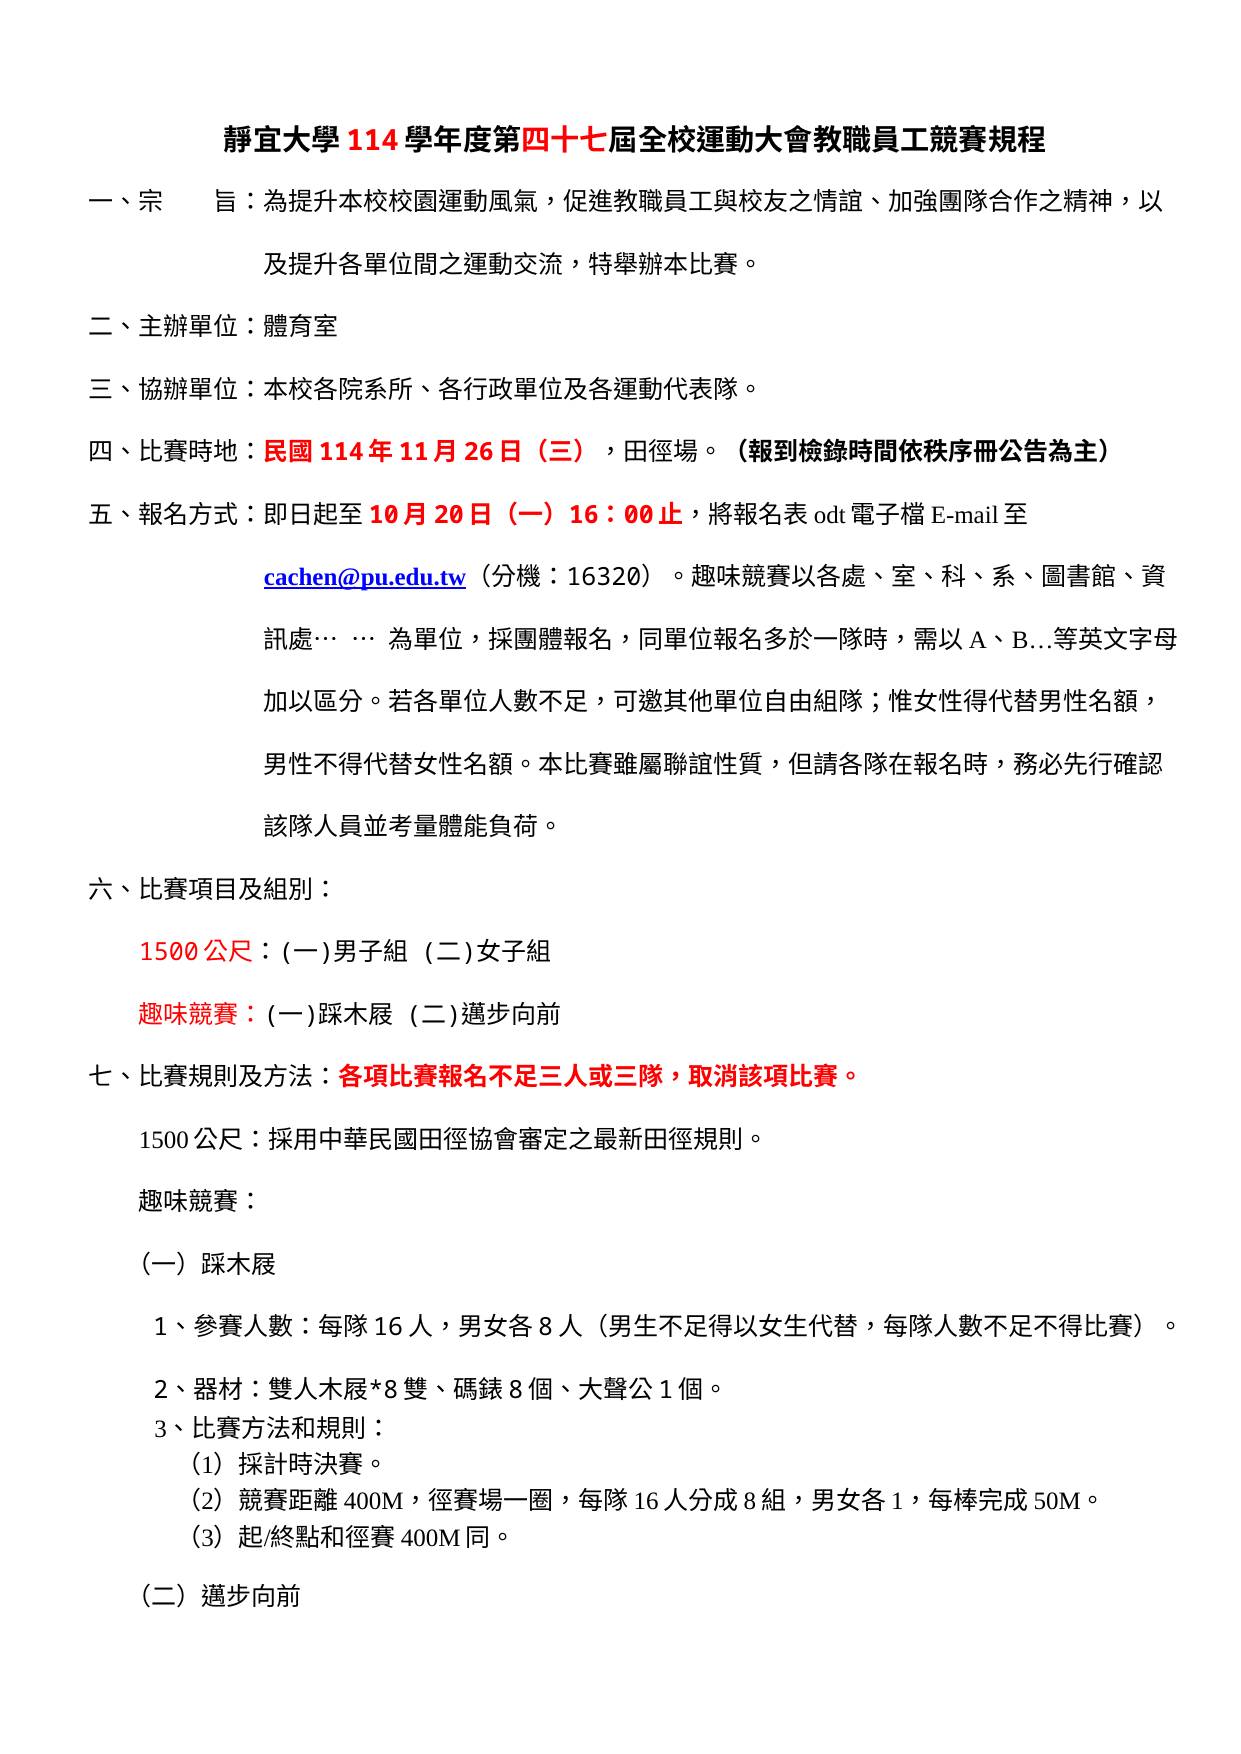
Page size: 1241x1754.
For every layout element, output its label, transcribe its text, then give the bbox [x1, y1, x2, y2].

text 1500公尺：採用中華民國田徑協會審定之最新田徑規則。 [89, 1096, 1181, 1158]
text 1、參賽人數：每隊16人，男女各8人（男生不足得以女生代替，每隊人數不足不得比賽）。 [153, 1283, 1181, 1346]
text （1）採計時決賽。 [176, 1444, 1181, 1481]
text 七、比賽規則及方法：各項比賽報名不足三人或三隊，取消該項比賽。 [89, 1033, 1181, 1096]
text （一）踩木屐 [89, 1221, 1181, 1283]
text 四、比賽時地：民國114年11月26日（三），田徑場。（報到檢錄時間依秩序冊公告為主） [89, 408, 1181, 471]
text 三、協辦單位：本校各院系所、各行政單位及各運動代表隊。 [89, 346, 1181, 408]
text 五、報名方式：即日起至10月20日（一）16：00止，將報名表odt電子檔E-mail至cachen@pu.edu.tw（分機：16320）。趣味競賽以各處、室、科、系、圖書館、資訊處… … 為單位，採團體報名，同單位報名多於一隊時，需以A、B…等英文字母加以區分。若各單位人數不足，可邀其他單位自由組隊；惟女性得代替男性名額，男性不得代替女性名額。本比賽雖屬聯誼性質，但請各隊在報名時，務必先行確認該隊人員並考量體能負荷。 [89, 471, 1181, 846]
text 靜宜大學114學年度第四十七屆全校運動大會教職員工競賽規程 [89, 96, 1181, 158]
text 2、器材：雙人木屐*8雙、碼錶8個、大聲公1個。 [153, 1346, 1181, 1408]
text 二、主辦單位：體育室 [89, 283, 1181, 346]
text （3）起/終點和徑賽400M同。 [176, 1517, 1181, 1553]
text 一、宗 旨：為提升本校校園運動風氣，促進教職員工與校友之情誼、加強團隊合作之精神，以及提升各單位間之運動交流，特舉辦本比賽。 [89, 158, 1181, 283]
text （2）競賽距離400M，徑賽場一圈，每隊16人分成8組，男女各1，每棒完成50M。 [176, 1481, 1181, 1517]
text 3、比賽方法和規則： [154, 1408, 1181, 1444]
text 1500公尺：(一)男子組 (二)女子組 [89, 908, 1181, 971]
text 趣味競賽： [89, 1158, 1181, 1221]
text （二）邁步向前 [89, 1553, 1181, 1616]
text 趣味競賽：(一)踩木屐 (二)邁步向前 [89, 971, 1181, 1033]
text 六、比賽項目及組別： [89, 846, 1181, 908]
